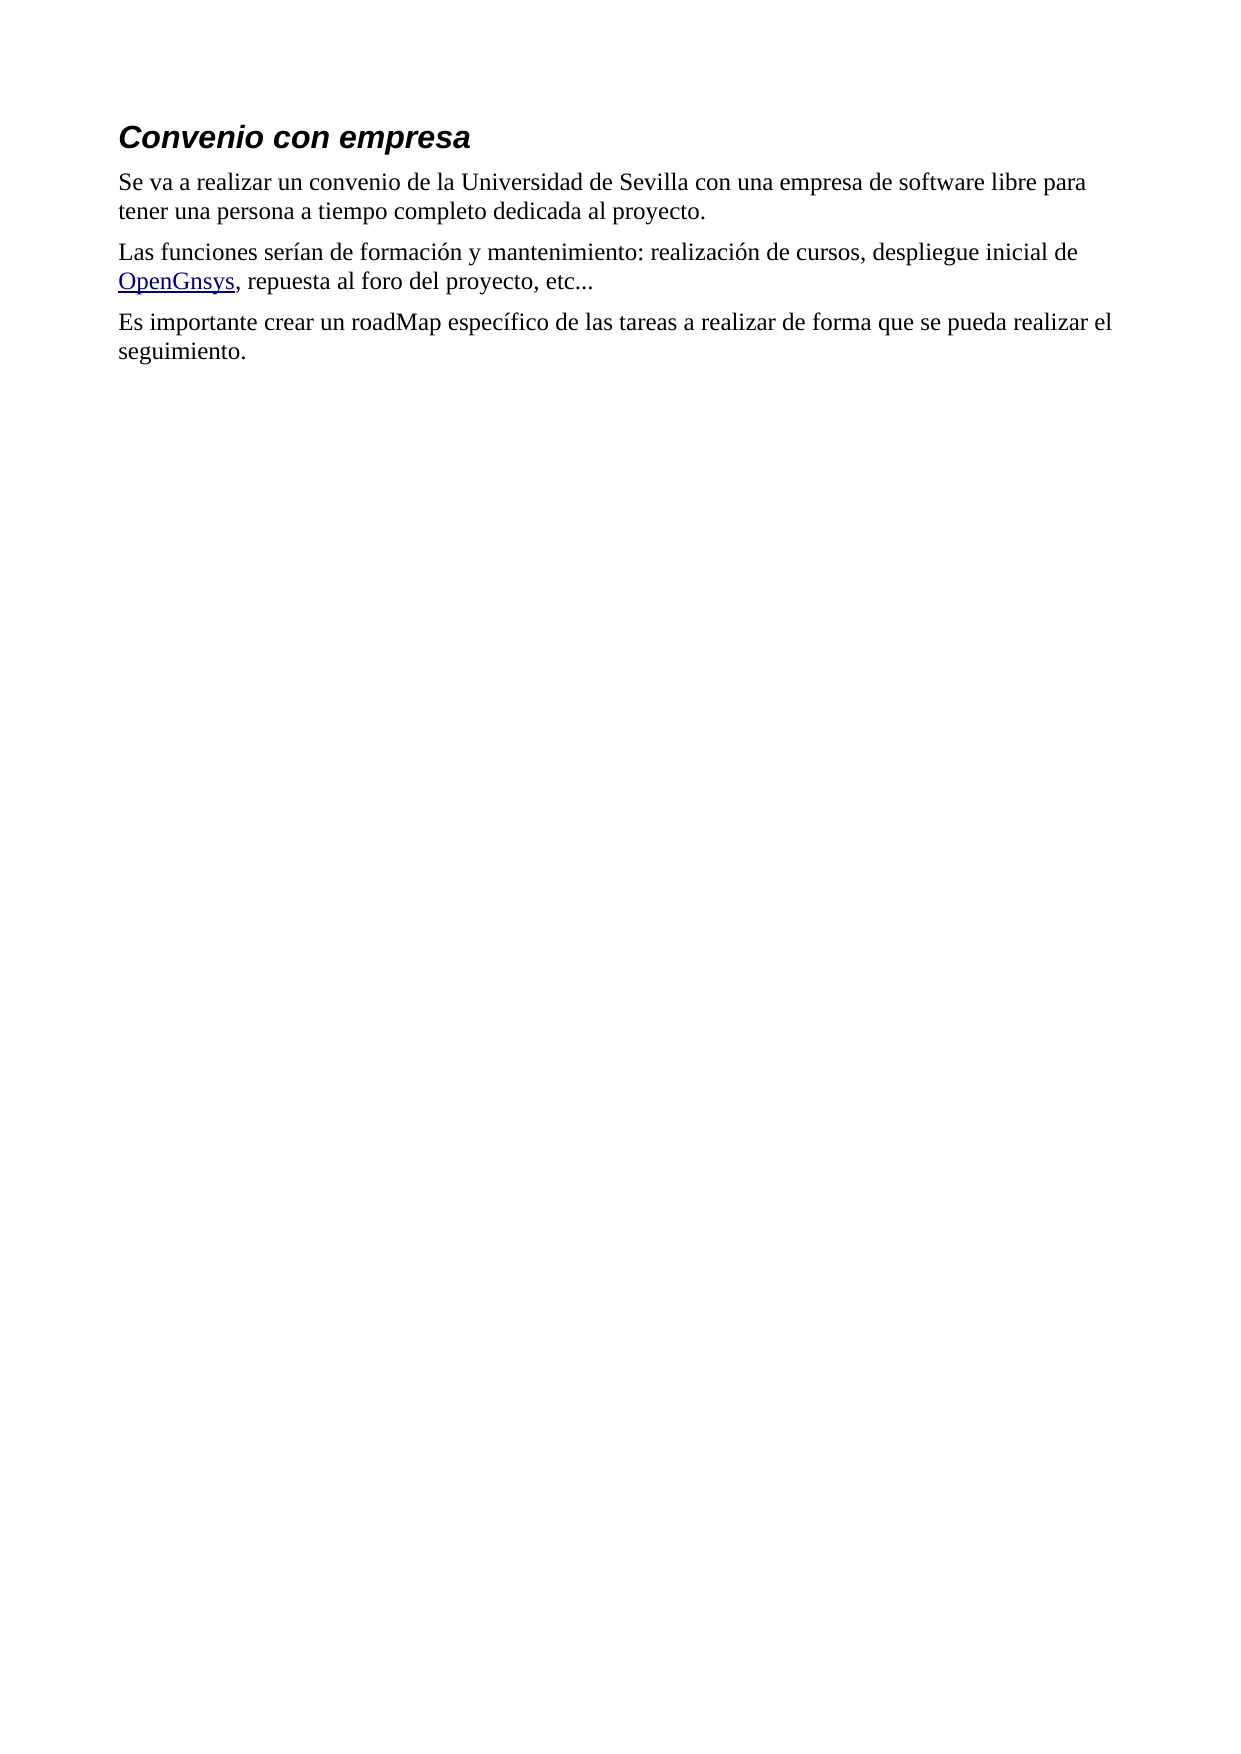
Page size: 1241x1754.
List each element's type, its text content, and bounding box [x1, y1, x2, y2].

text Es importante crear un roadMap específico de las tareas a realizar de forma que se pueda realizar el seguimiento. [118, 307, 1122, 365]
subtitle Convenio con empresa [118, 118, 1122, 155]
text Se va a realizar un convenio de la Universidad de Sevilla con una empresa de software libre para tener una persona a tiempo completo dedicada al proyecto. [118, 167, 1122, 225]
text Las funciones serían de formación y mantenimiento: realización de cursos, despliegue inicial de OpenGnsys, repuesta al foro del proyecto, etc... [118, 237, 1122, 295]
